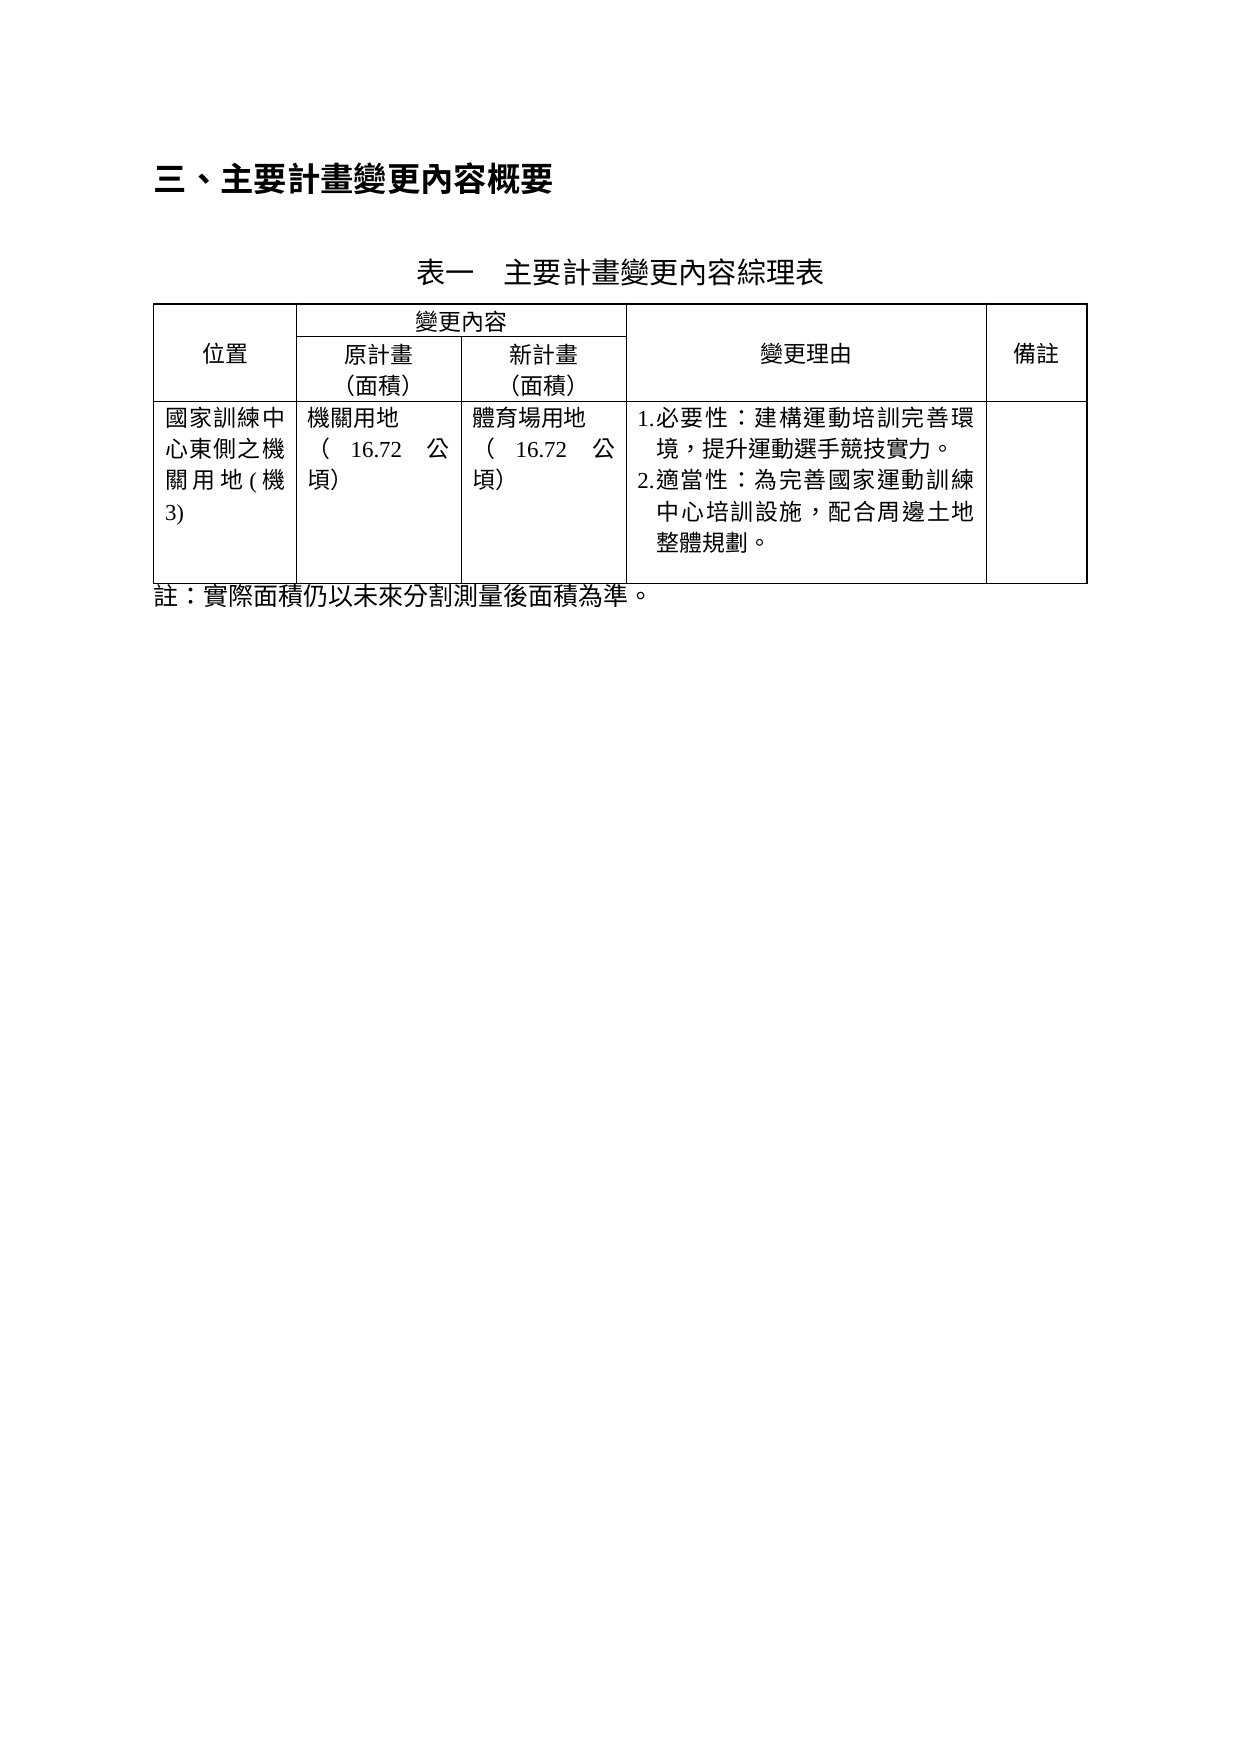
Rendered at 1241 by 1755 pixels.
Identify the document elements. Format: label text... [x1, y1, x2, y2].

table_cell 機關用地 （16.72公頃） [297, 402, 461, 583]
text 註：實際面積仍以未來分割測量後面積為準。 [153, 584, 1086, 610]
table_cell 原計畫 （面積） [297, 337, 461, 401]
table_header 變更內容 [297, 305, 626, 336]
table_cell 體育場用地 （16.72公頃） [462, 402, 626, 583]
table_cell 新計畫 （面積） [462, 337, 626, 401]
table_cell [987, 402, 1086, 583]
text 三、主要計畫變更內容概要 [153, 158, 1087, 200]
table_cell 1.必要性：建構運動培訓完善環境，提升運動選手競技實力。 2.適當性：為完善國家運動訓練中心培訓設施，配合周邊土地整體規劃。 [627, 402, 986, 583]
text 表一 主要計畫變更內容綜理表 [153, 250, 1087, 292]
table_header 備註 [987, 305, 1086, 401]
table_cell 國家訓練中心東側之機關用地(機3) [154, 402, 296, 583]
table_header 位置 [154, 305, 296, 401]
table_header 變更理由 [627, 305, 986, 401]
